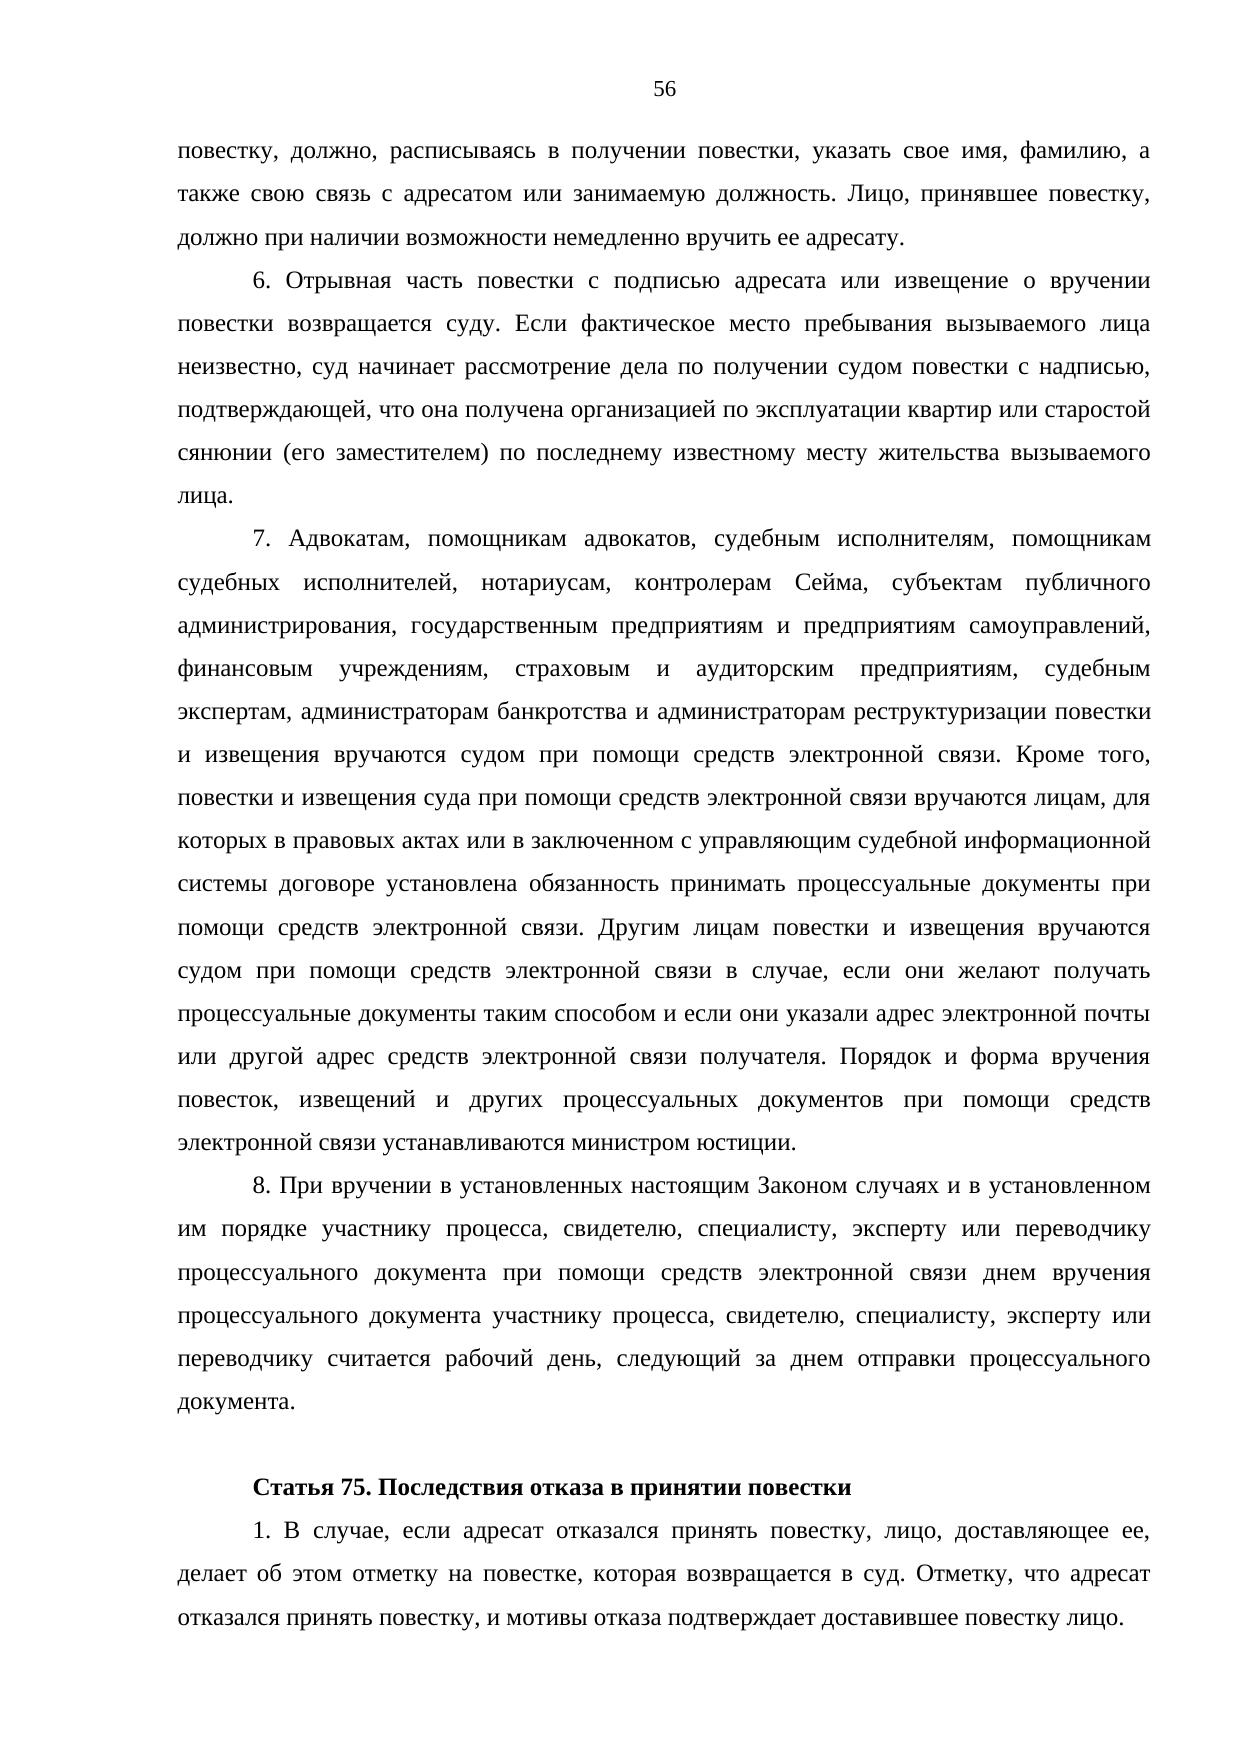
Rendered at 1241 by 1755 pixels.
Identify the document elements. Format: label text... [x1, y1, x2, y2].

text 1. В случае, если адресат отказался принять повестку, лицо, доставляющее ее, делает об этом отметку на повестке, которая возвращается в суд. Отметку, что адресат отказался принять повестку, и мотивы отказа подтверждает доставившее повестку лицо. [177, 1515, 1152, 1630]
text 8. При вручении в установленных настоящим Законом случаях и в установленном им порядке участнику процесса, свидетелю, специалисту, эксперту или переводчику процессуального документа при помощи средств электронной связи днем вручения процессуального документа участнику процесса, свидетелю, специалисту, эксперту или переводчику считается рабочий день, следующий за днем отправки процессуального документа. [177, 1170, 1152, 1415]
text 7. Адвокатам, помощникам адвокатов, судебным исполнителям, помощникам судебных исполнителей, нотариусам, контролерам Сейма, субъектам публичного администрирования, государственным предприятиям и предприятиям самоуправлений, финансовым учреждениям, страховым и аудиторским предприятиям, судебным экспертам, администраторам банкротства и администраторам реструктуризации повестки и извещения вручаются судом при помощи средств электронной связи. Кроме того, повестки и извещения суда при помощи средств электронной связи вручаются лицам, для которых в правовых актах или в заключенном с управляющим судебной информационной системы договоре установлена обязанность принимать процессуальные документы при помощи средств электронной связи. Другим лицам повестки и извещения вручаются судом при помощи средств электронной связи в случае, если они желают получать процессуальные документы таким способом и если они указали адрес электронной почты или другой адрес средств электронной связи получателя. Порядок и форма вручения повесток, извещений и других процессуальных документов при помощи средств электронной связи устанавливаются министром юстиции. [177, 523, 1152, 1156]
text 6. Отрывная часть повестки с подписью адресата или извещение о вручении повестки возвращается суду. Если фактическое место пребывания вызываемого лица неизвестно, суд начинает рассмотрение дела по получении судом повестки с надписью, подтверждающей, что она получена организацией по эксплуатации квартир или старостой сянюнии (его заместителем) по последнему известному месту жительства вызываемого лица. [177, 265, 1152, 509]
text повестку, должно, расписываясь в получении повестки, указать свое имя, фамилию, а также свою связь с адресатом или занимаемую должность. Лицо, принявшее повестку, должно при наличии возможности немедленно вручить ее адресату. [177, 135, 1152, 250]
text Статья 75. Последствия отказа в принятии повестки [177, 1472, 1152, 1501]
